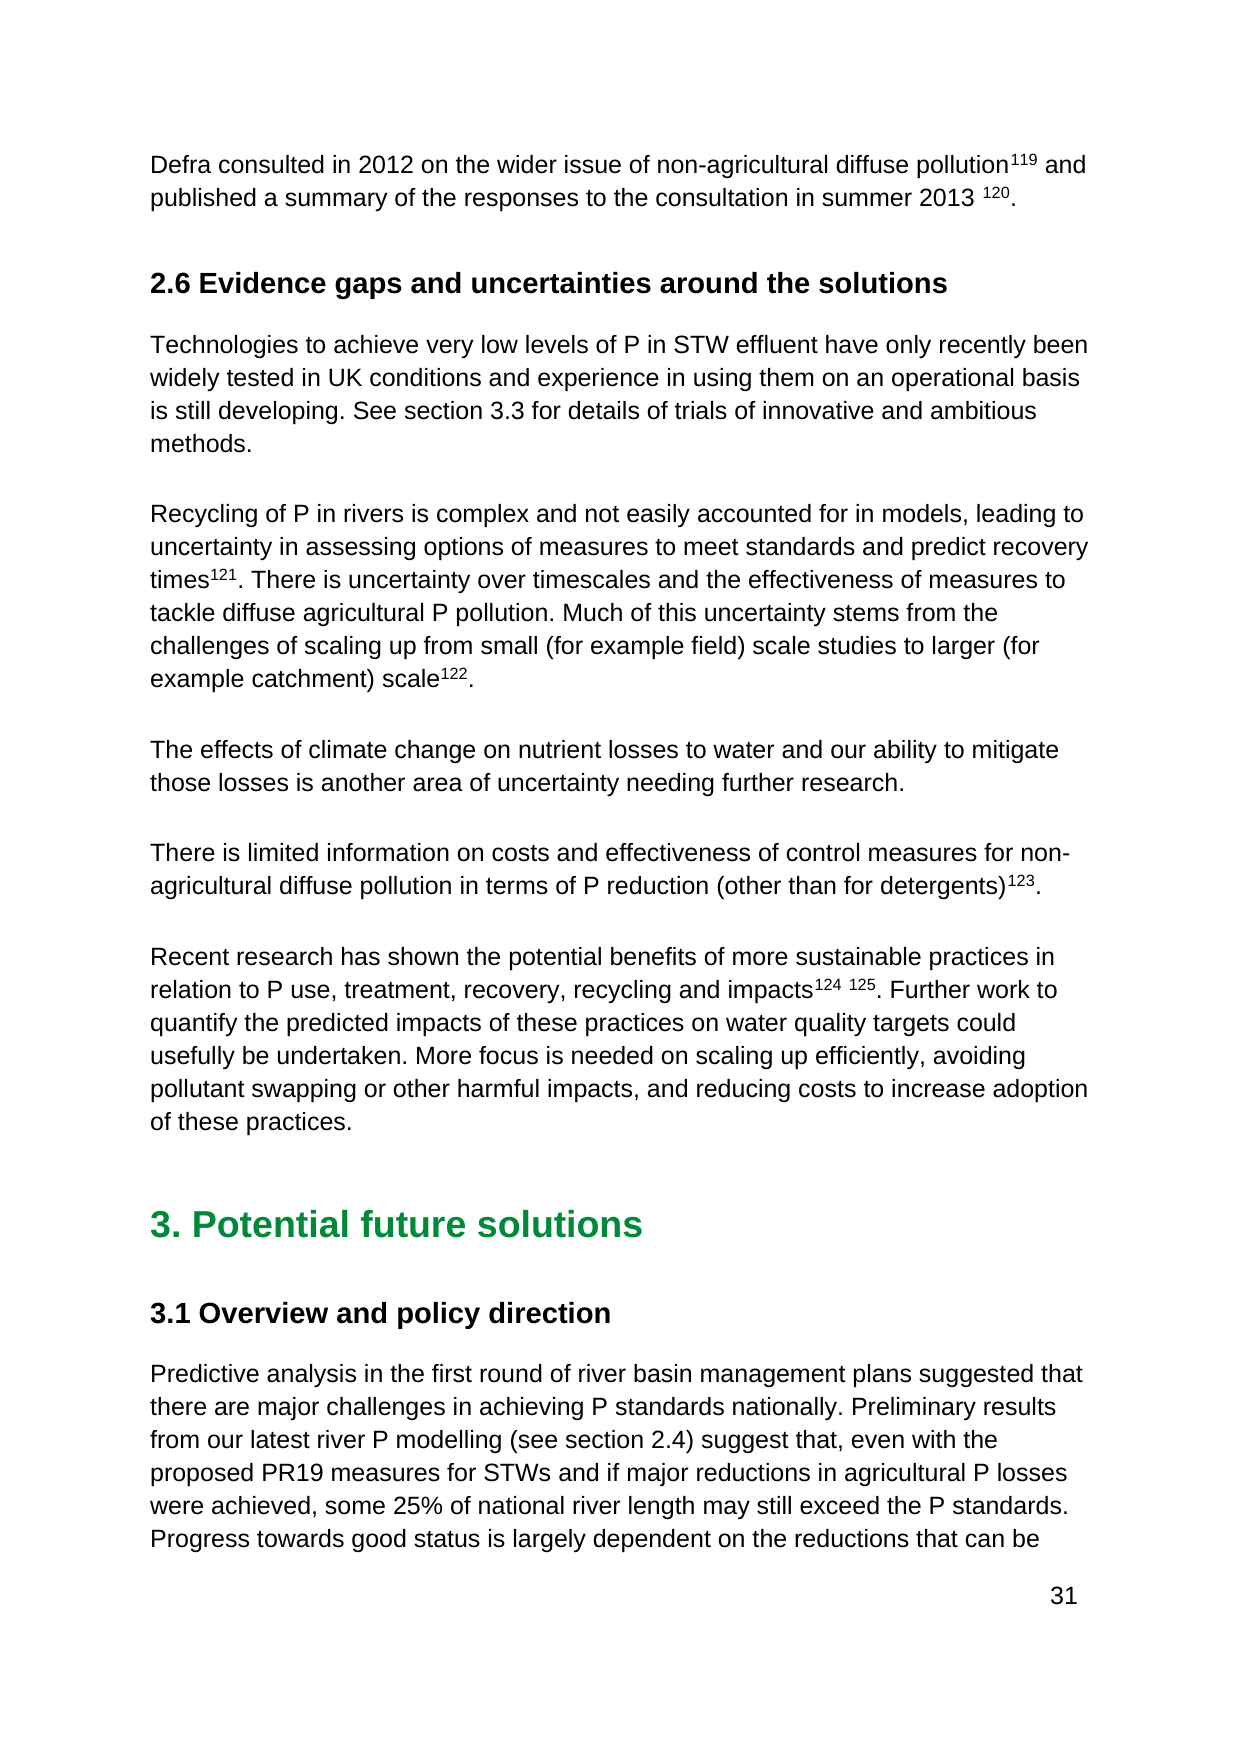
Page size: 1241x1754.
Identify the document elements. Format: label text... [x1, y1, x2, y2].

subtitle 2.6 Evidence gaps and uncertainties around the solutions [150, 266, 1090, 299]
text Predictive analysis in the first round of river basin management plans suggested that there are major challenges in achieving P standards nationally. Preliminary results from our latest river P modelling (see section 2.4) suggest that, even with the proposed PR19 measures for STWs and if major reductions in agricultural P losses were achieved, some 25% of national river length may still exceed the P standards. Progress towards good status is largely dependent on the reductions that can be [150, 1359, 1090, 1553]
text Recent research has shown the potential benefits of more sustainable practices in relation to P use, treatment, recovery, recycling and impacts . Further work to quantify the predicted impacts of these practices on water quality targets could usefully be undertaken. More focus is needed on scaling up efficiently, avoiding pollutant swapping or other harmful impacts, and reducing costs to increase adoption of these practices. [150, 942, 1090, 1136]
subtitle 3. Potential future solutions [150, 1202, 1090, 1246]
text Recycling of P in rivers is complex and not easily accounted for in models, leading to uncertainty in assessing options of measures to meet standards and predict recovery times. There is uncertainty over timescales and the effectiveness of measures to tackle diffuse agricultural P pollution. Much of this uncertainty stems from the challenges of scaling up from small (for example field) scale studies to larger (for example catchment) scale. [150, 499, 1090, 693]
text There is limited information on costs and effectiveness of control measures for non-agricultural diffuse pollution in terms of P reduction (other than for detergents). [150, 838, 1090, 900]
text Defra consulted in 2012 on the wider issue of non-agricultural diffuse pollution and published a summary of the responses to the consultation in summer 2013 . [150, 150, 1090, 212]
text Technologies to achieve very low levels of P in STW effluent have only recently been widely tested in UK conditions and experience in using them on an operational basis is still developing. See section 3.3 for details of trials of innovative and ambitious methods. [150, 329, 1090, 457]
text The effects of climate change on nutrient losses to water and our ability to mitigate those losses is another area of uncertainty needing further research. [150, 735, 1090, 797]
subtitle 3.1 Overview and policy direction [150, 1296, 1090, 1329]
